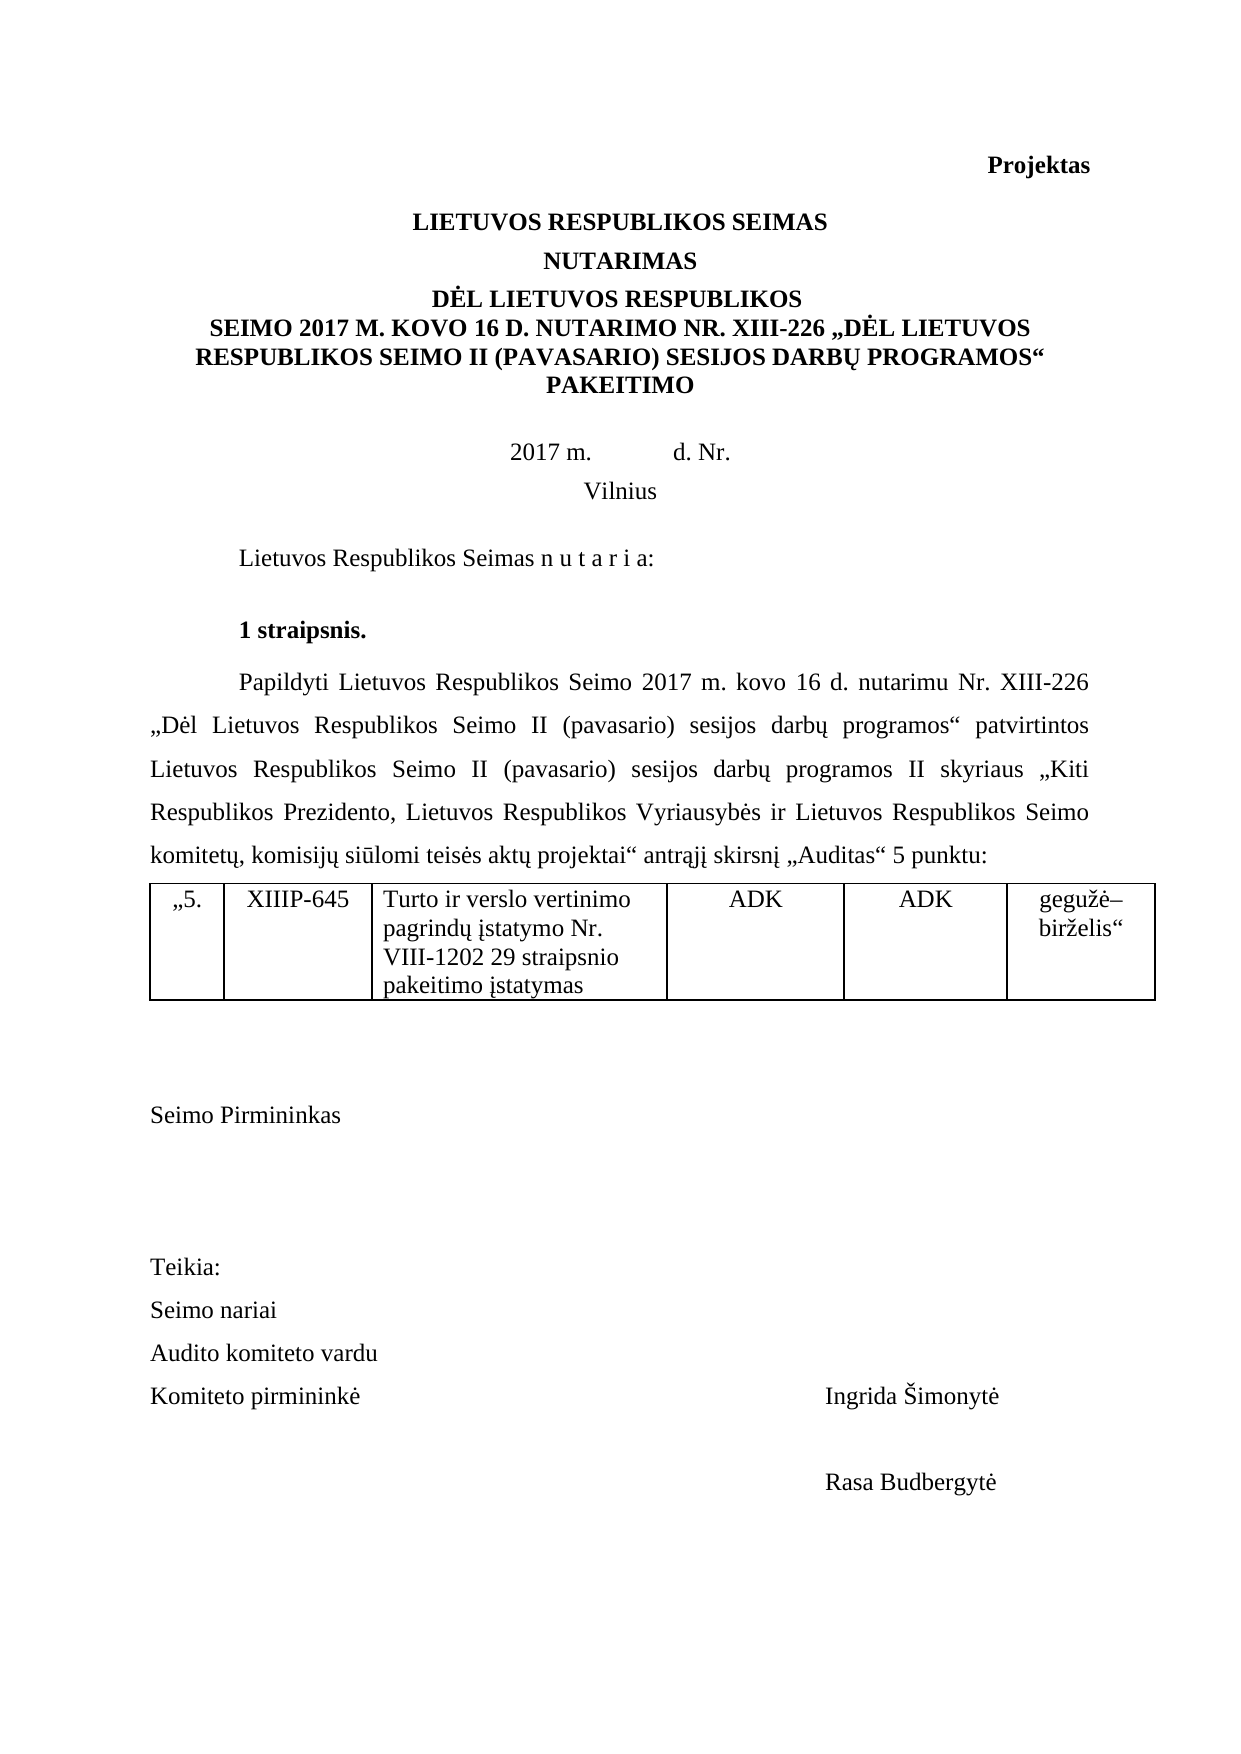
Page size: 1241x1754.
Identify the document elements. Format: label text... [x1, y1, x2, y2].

text SEIMO 2017 M. KOVO 16 D. NUTARIMO NR. XIII-226 „DĖL LIETUVOS RESPUBLIKOS SEIMO II (PAVASARIO) SESIJOS DARBŲ PROGRAMOS“ PAKEITIMO [150, 313, 1090, 399]
text DĖL LIETUVOS RESPUBLIKOS [150, 284, 1090, 313]
text Komiteto pirmininkė Ingrida Šimonytė [150, 1381, 1090, 1410]
text NUTARIMAS [150, 246, 1090, 274]
text Rasa Budbergytė [150, 1467, 1090, 1496]
text Seimo Pirmininkas [150, 1100, 1090, 1129]
text Audito komiteto vardu [150, 1338, 1090, 1367]
table_header gegužė– birželis“ [1008, 884, 1154, 999]
table_header XIIIP-645 [225, 884, 371, 999]
table_header Turto ir verslo vertinimo pagrindų įstatymo Nr. VIII-1202 29 straipsnio pakeitimo įstatymas [373, 884, 666, 999]
text LIETUVOS RESPUBLIKOS SEIMAS [150, 207, 1090, 236]
table_header ADK [845, 884, 1006, 999]
text Seimo nariai [150, 1295, 1090, 1323]
text 1 straipsnis. [150, 615, 1090, 643]
table_header „5. [151, 884, 223, 999]
text Teikia: [150, 1252, 1090, 1280]
table_header ADK [668, 884, 843, 999]
text Lietuvos Respublikos Seimas n u t a r i a: [150, 543, 1090, 572]
text Vilnius [150, 476, 1090, 504]
text Projektas [150, 150, 1090, 179]
text 2017 m. d. Nr. [150, 437, 1090, 466]
text Papildyti Lietuvos Respublikos Seimo 2017 m. kovo 16 d. nutarimu Nr. XIII-226 „Dėl Lietuvos Respublikos Seimo II (pavasario) sesijos darbų programos“ patvirtintos Lietuvos Respublikos Seimo II (pavasario) sesijos darbų programos II skyriaus „Kiti Respublikos Prezidento, Lietuvos Respublikos Vyriausybės ir Lietuvos Respublikos Seimo komitetų, komisijų siūlomi teisės aktų projektai“ antrąjį skirsnį „Auditas“ 5 punktu: [150, 667, 1090, 869]
